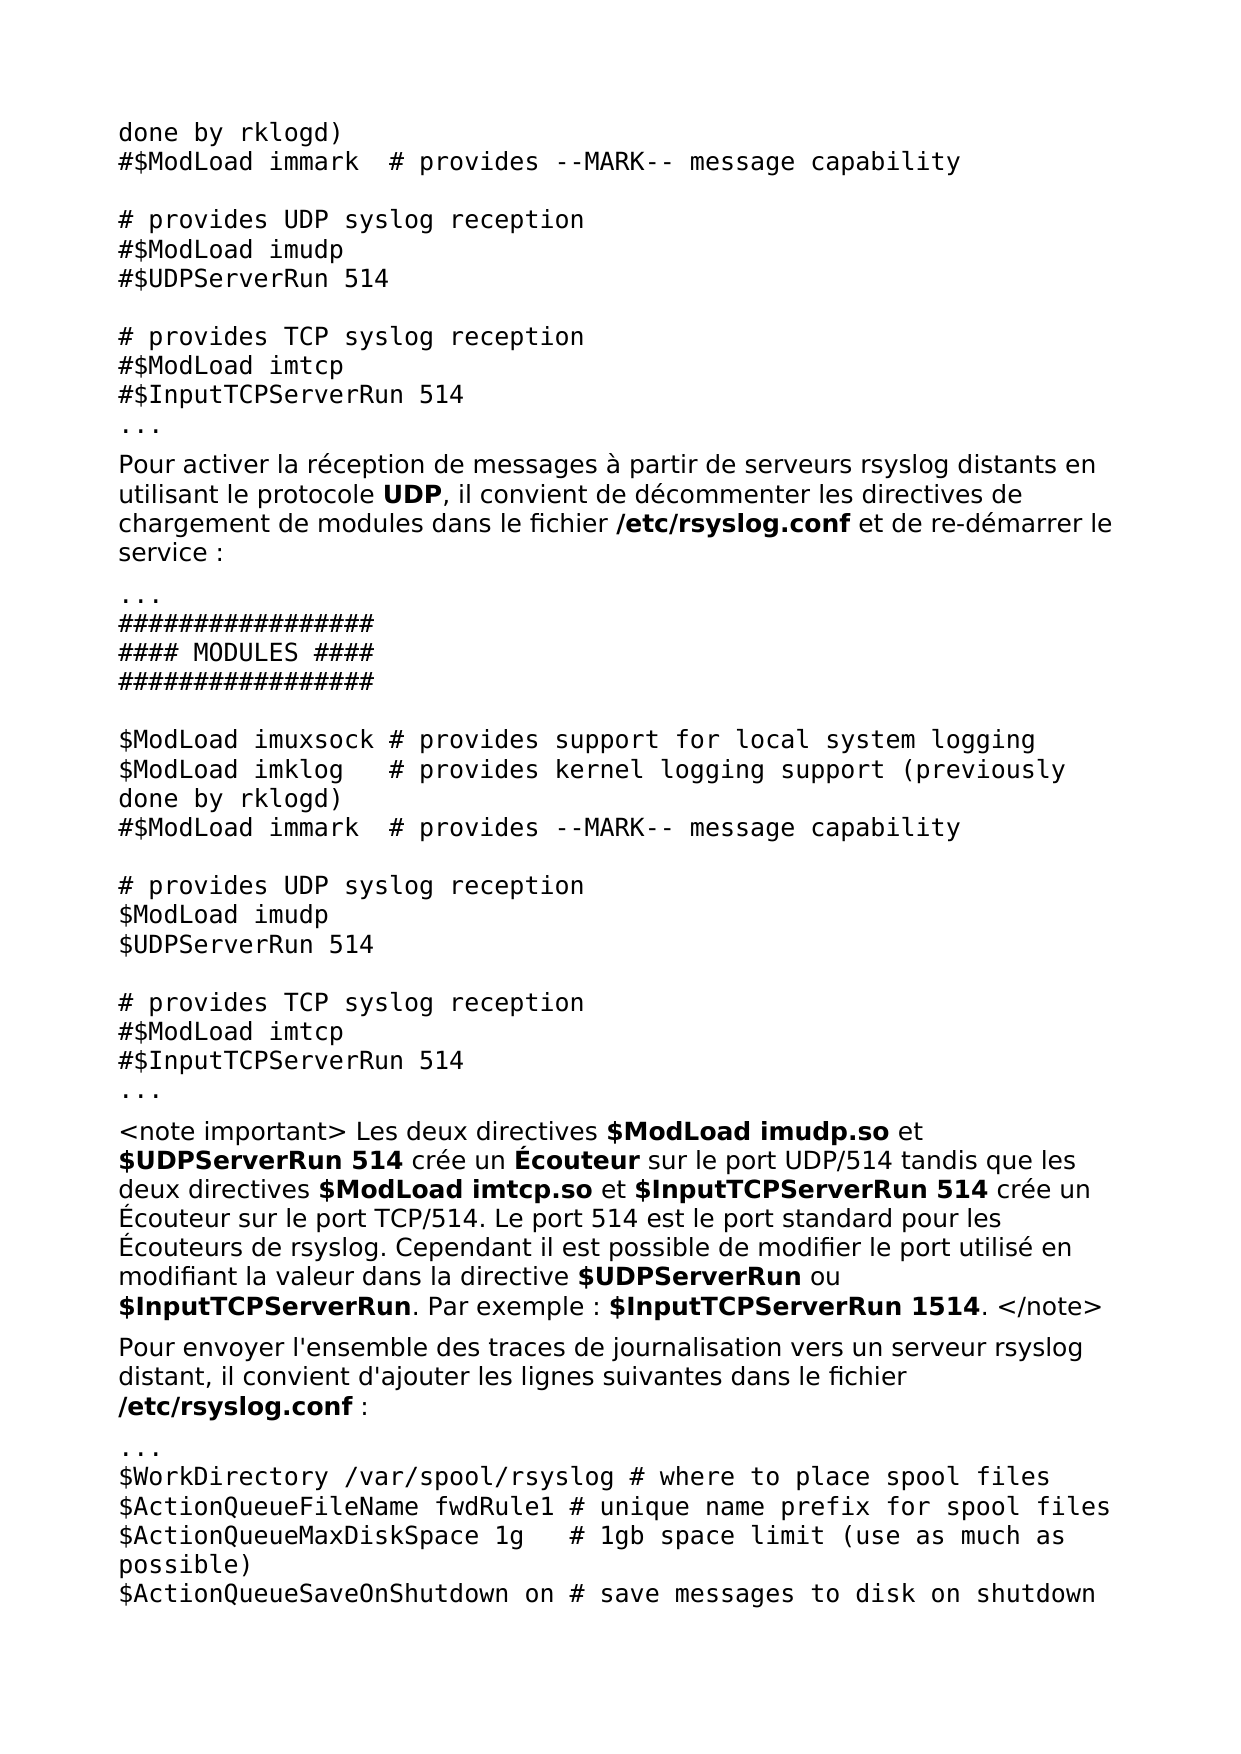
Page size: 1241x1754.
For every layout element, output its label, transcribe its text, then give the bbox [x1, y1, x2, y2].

text Pour activer la réception de messages à partir de serveurs rsyslog distants en utilisant le protocole UDP, il convient de décommenter les directives de chargement de modules dans le fichier /etc/rsyslog.conf et de re-démarrer le service : [118, 451, 1122, 567]
text ... ################# #### MODULES #### ################# $ModLoad imuxsock # provides support for local system logging $ModLoad imklog # provides kernel logging support (previously done by rklogd) #$ModLoad immark # provides --MARK-- message capability # provides UDP syslog reception $ModLoad imudp $UDPServerRun 514 # provides TCP syslog reception #$ModLoad imtcp #$InputTCPServerRun 514 ... [118, 580, 1122, 1105]
text <note important> Les deux directives $ModLoad imudp.so et $UDPServerRun 514 crée un Écouteur sur le port UDP/514 tandis que les deux directives $ModLoad imtcp.so et $InputTCPServerRun 514 crée un Écouteur sur le port TCP/514. Le port 514 est le port standard pour les Écouteurs de rsyslog. Cependant il est possible de modifier le port utilisé en modifiant la valeur dans la directive $UDPServerRun ou $InputTCPServerRun. Par exemple : $InputTCPServerRun 1514. </note> [118, 1117, 1122, 1321]
text ... $WorkDirectory /var/spool/rsyslog # where to place spool files $ActionQueueFileName fwdRule1 # unique name prefix for spool files $ActionQueueMaxDiskSpace 1g # 1gb space limit (use as much as possible) $ActionQueueSaveOnShutdown on # save messages to disk on shutdown [118, 1433, 1122, 1608]
text Pour envoyer l'ensemble des traces de journalisation vers un serveur rsyslog distant, il convient d'ajouter les lignes suivantes dans le fichier /etc/rsyslog.conf : [118, 1333, 1122, 1421]
text done by rklogd) #$ModLoad immark # provides --MARK-- message capability # provides UDP syslog reception #$ModLoad imudp #$UDPServerRun 514 # provides TCP syslog reception #$ModLoad imtcp #$InputTCPServerRun 514 ... [118, 118, 1122, 439]
